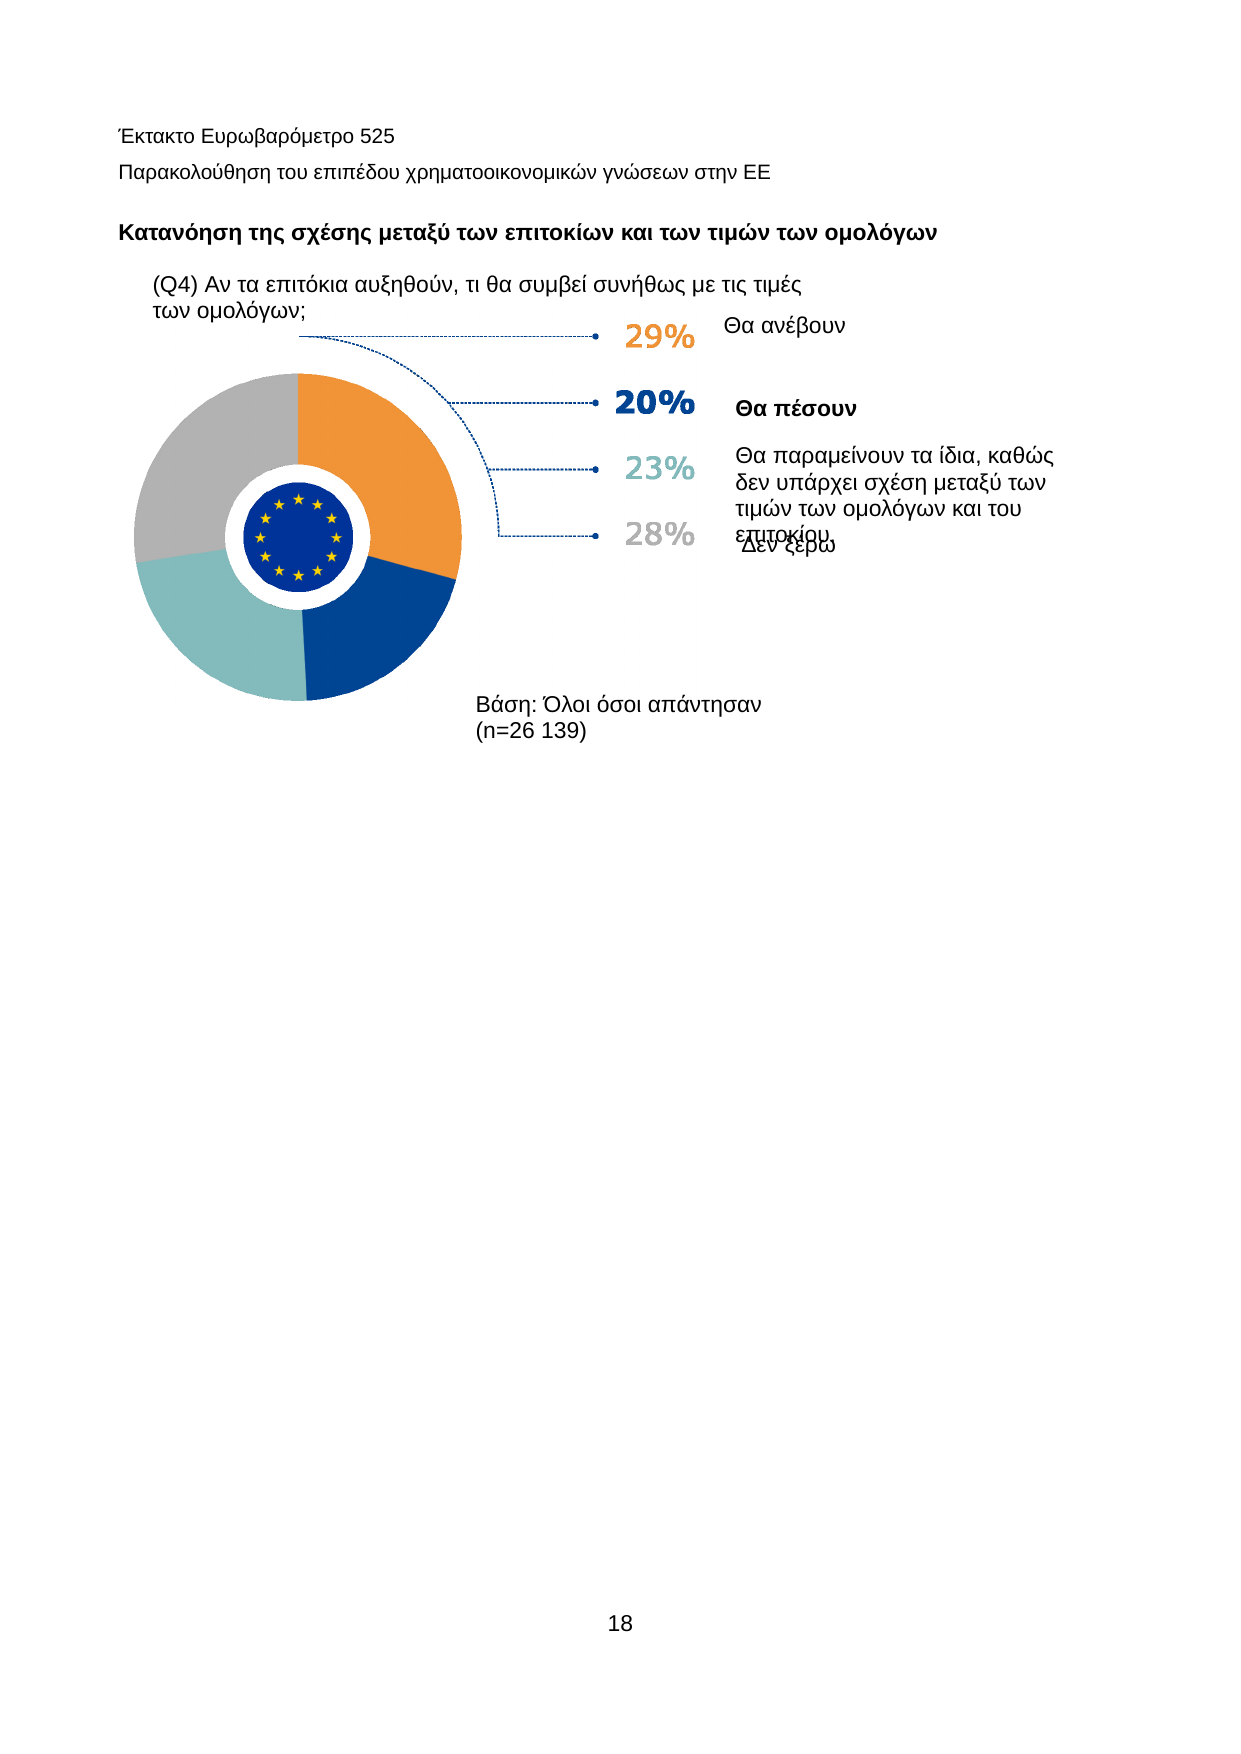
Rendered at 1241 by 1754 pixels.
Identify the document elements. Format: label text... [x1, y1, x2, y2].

picture [626, 701, 633, 709]
picture [612, 701, 619, 709]
picture [118, 306, 697, 709]
picture [679, 701, 685, 709]
text Κατανόηση της σχέσης μεταξύ των επιτοκίων και των τιμών των ομολόγων [118, 219, 1122, 246]
picture [181, 306, 188, 316]
picture [575, 701, 582, 709]
picture [164, 306, 176, 317]
picture [665, 701, 670, 709]
picture [290, 306, 297, 316]
picture [260, 306, 267, 315]
picture [507, 701, 514, 709]
picture [199, 307, 206, 317]
picture [599, 701, 606, 709]
picture [225, 307, 232, 317]
picture [493, 701, 499, 709]
picture [650, 701, 656, 709]
picture [546, 698, 557, 709]
picture [273, 306, 285, 317]
picture [249, 307, 256, 317]
